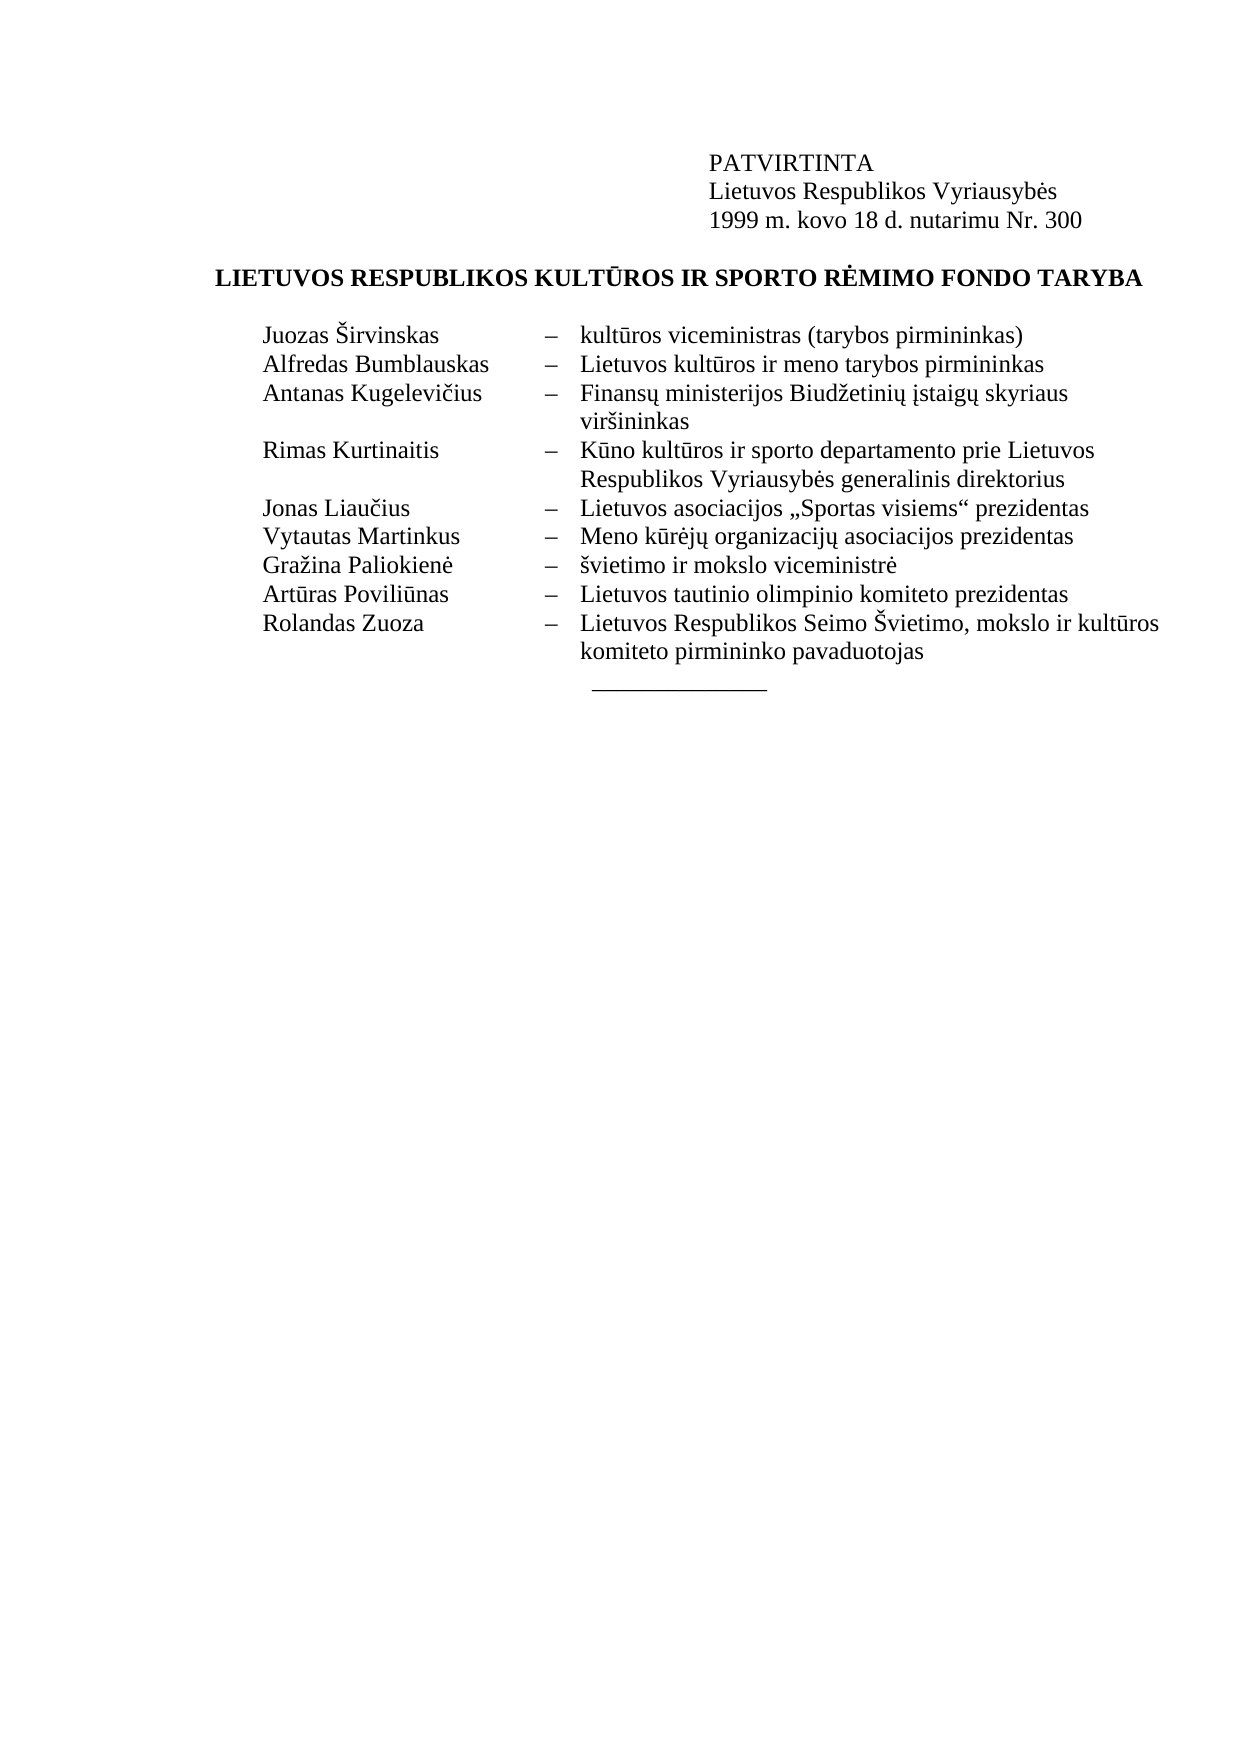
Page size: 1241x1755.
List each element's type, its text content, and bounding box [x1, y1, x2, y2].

table_cell Vytautas Martinkus [177, 521, 521, 550]
table_cell Lietuvos asociacijos „Sportas visiems“ prezidentas [569, 493, 1181, 521]
table_cell Gražina Paliokienė [177, 550, 521, 579]
text 1999 m. kovo 18 d. nutarimu Nr. 300 [177, 205, 1181, 234]
table_cell – [521, 579, 568, 608]
table_cell Lietuvos Respublikos Seimo Švietimo, mokslo ir kultūros komiteto pirmininko pavaduotojas [569, 608, 1181, 665]
table_header – [521, 320, 568, 349]
table_cell Jonas Liaučius [177, 493, 521, 521]
table_cell Kūno kultūros ir sporto departamento prie Lietuvos Respublikos Vyriausybės generalinis direktorius [569, 435, 1181, 493]
table_cell – [521, 435, 568, 493]
table_cell – [521, 608, 568, 665]
table_cell – [521, 550, 568, 579]
text Lietuvos Respublikos Vyriausybės [177, 176, 1181, 205]
text PATVIRTINTA [177, 148, 1181, 176]
table_cell Meno kūrėjų organizacijų asociacijos prezidentas [569, 521, 1181, 550]
text LIETUVOS RESPUBLIKOS KULTŪROS IR SPORTO RĖMIMO FONDO TARYBA [177, 263, 1181, 291]
table_cell Artūras Poviliūnas [177, 579, 521, 608]
table_cell Antanas Kugelevičius [177, 378, 521, 435]
table_header kultūros viceministras (tarybos pirmininkas) [569, 320, 1181, 349]
table_cell – [521, 493, 568, 521]
table_cell Lietuvos tautinio olimpinio komiteto prezidentas [569, 579, 1181, 608]
table_cell – [521, 521, 568, 550]
table_cell švietimo ir mokslo viceministrė [569, 550, 1181, 579]
table_cell – [521, 349, 568, 378]
table_cell Rolandas Zuoza [177, 608, 521, 665]
table_header Juozas Širvinskas [177, 320, 521, 349]
table_cell Lietuvos kultūros ir meno tarybos pirmininkas [569, 349, 1181, 378]
text ______________ [177, 665, 1181, 694]
table_cell – [521, 378, 568, 435]
table_cell Rimas Kurtinaitis [177, 435, 521, 493]
table_cell Alfredas Bumblauskas [177, 349, 521, 378]
table_cell Finansų ministerijos Biudžetinių įstaigų skyriaus viršininkas [569, 378, 1181, 435]
